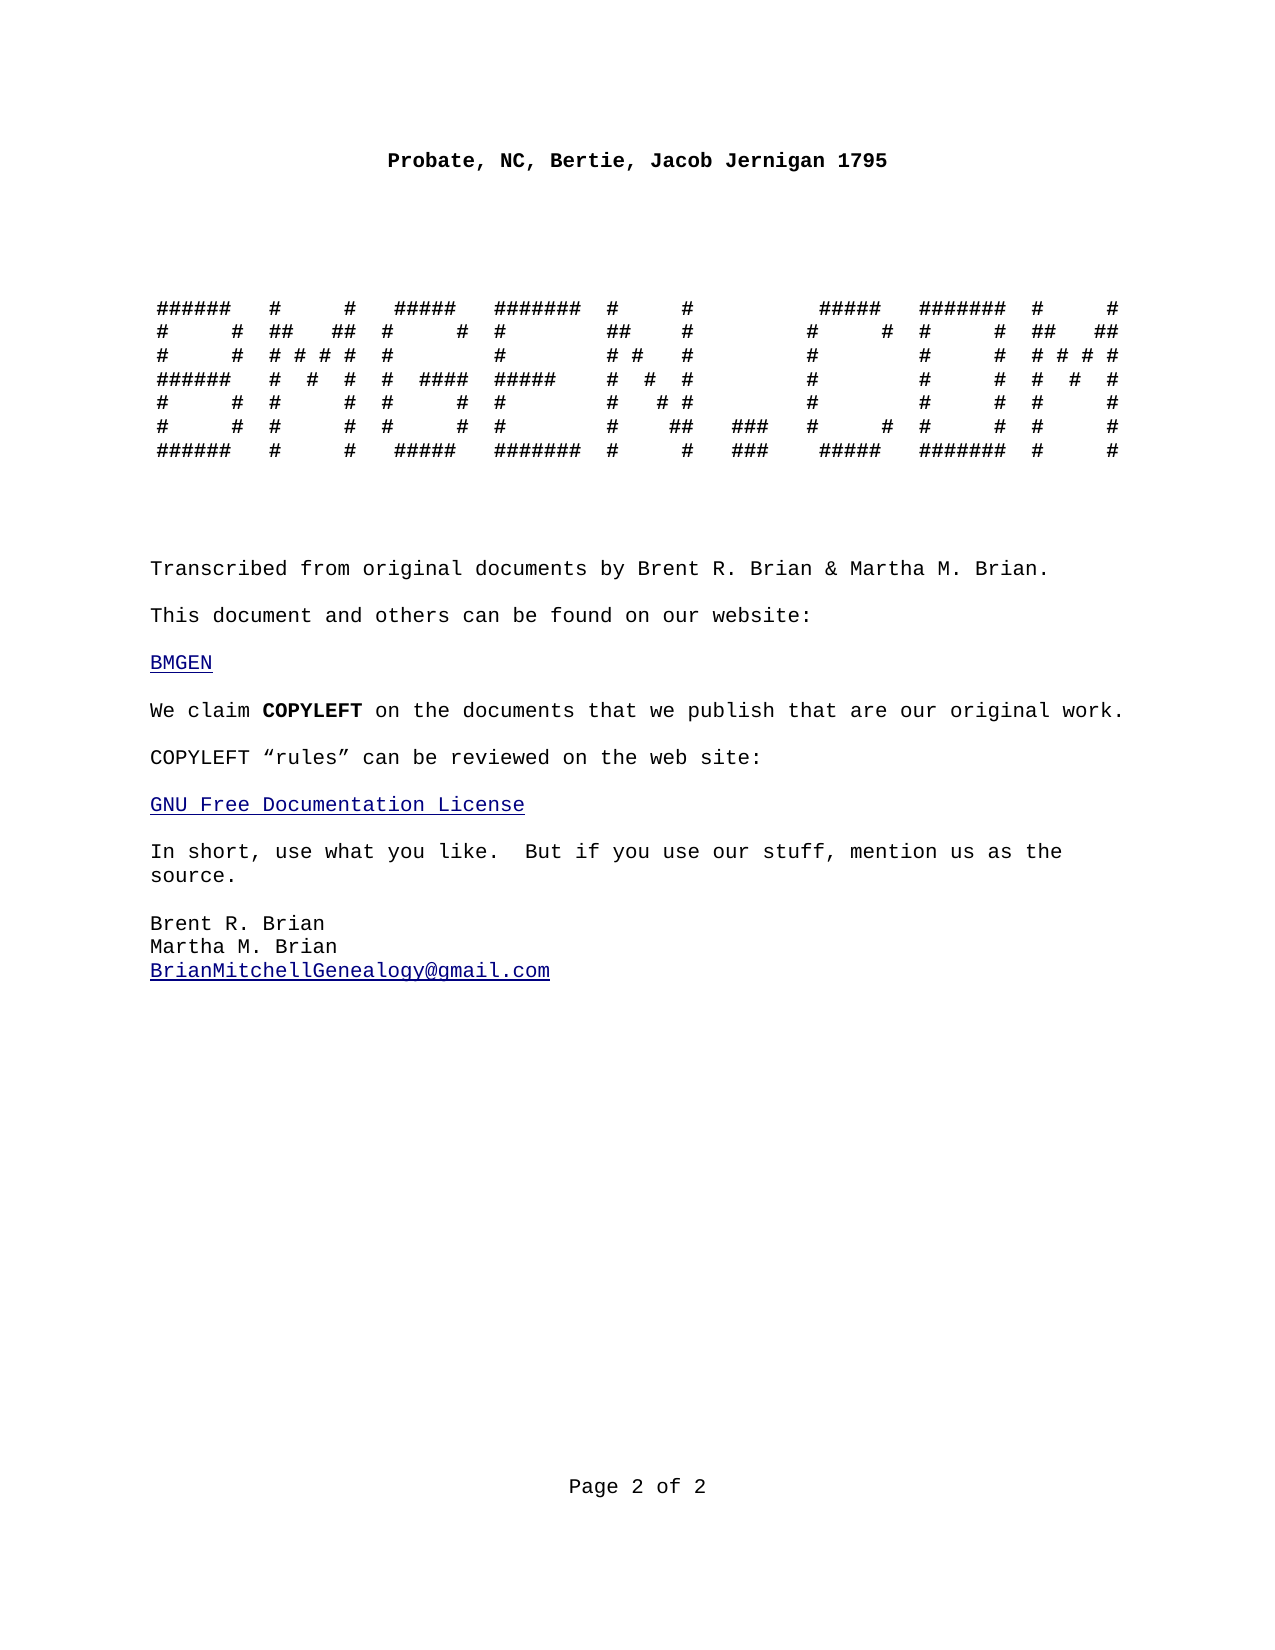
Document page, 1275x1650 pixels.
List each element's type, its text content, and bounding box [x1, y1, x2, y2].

text In short, use what you like. But if you use our stuff, mention us as the source. [150, 842, 1125, 889]
text Martha M. Brian [150, 936, 1125, 960]
text GNU Free Documentation License [150, 794, 1125, 818]
text BrianMitchellGenealogy@gmail.com [150, 960, 1125, 983]
text BMGEN [150, 652, 1125, 676]
text # # # # # # # # ## ### # # # # # # [150, 416, 1125, 439]
text ###### # # ##### ####### # # ### ##### ####### # # [150, 439, 1125, 463]
text # # # # # # # # # # # # # # # # # # [150, 345, 1125, 369]
text Brent R. Brian [150, 912, 1125, 936]
text We claim COPYLEFT on the documents that we publish that are our original work. [150, 700, 1125, 723]
text This document and others can be found on our website: [150, 605, 1125, 629]
text ###### # # # # #### ##### # # # # # # # # # [150, 369, 1125, 392]
text Transcribed from original documents by Brent R. Brian & Martha M. Brian. [150, 558, 1125, 581]
text COPYLEFT “rules” can be reviewed on the web site: [150, 747, 1125, 771]
text # # # # # # # # # # # # # # # [150, 392, 1125, 416]
text ###### # # ##### ####### # # ##### ####### # # [150, 298, 1125, 321]
text # # ## ## # # # ## # # # # # ## ## [150, 321, 1125, 345]
